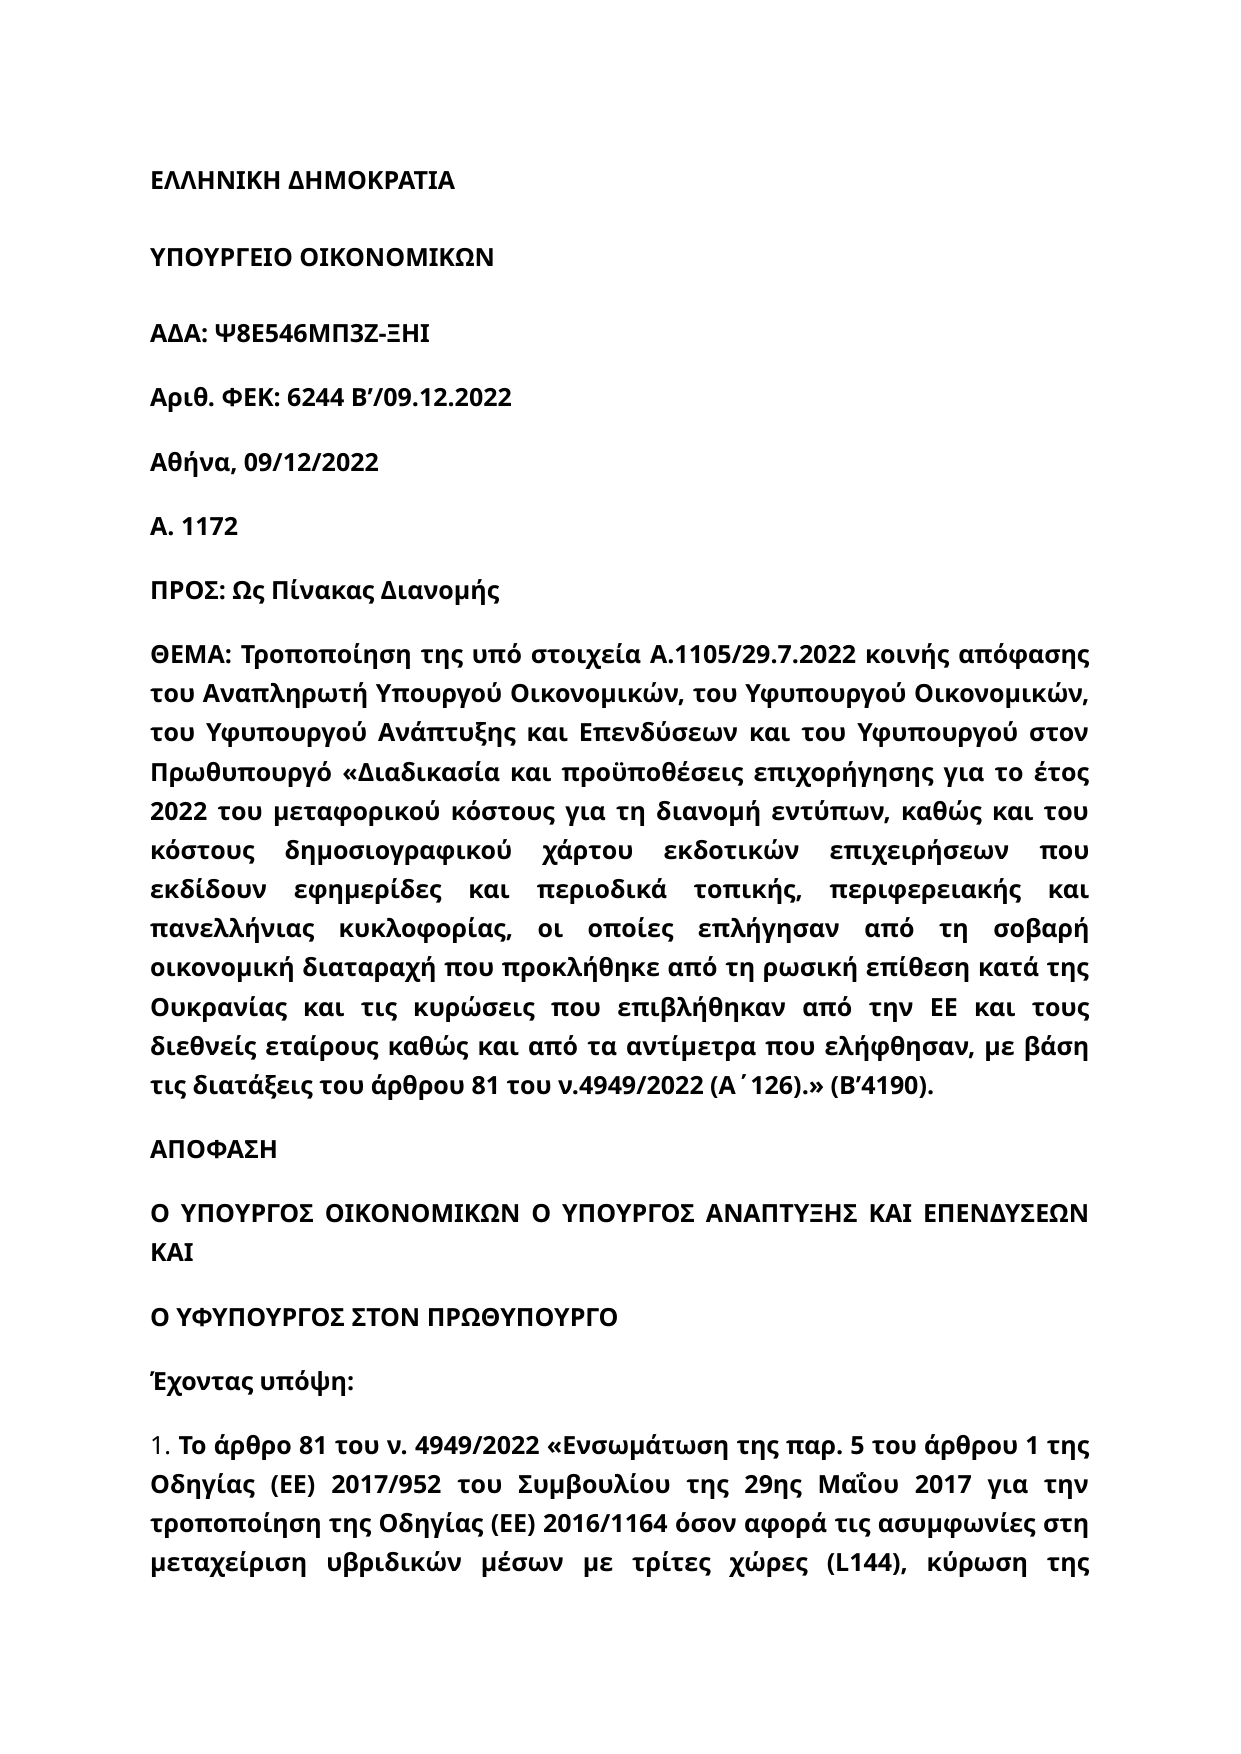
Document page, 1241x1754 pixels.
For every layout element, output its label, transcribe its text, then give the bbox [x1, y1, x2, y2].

text Ο ΥΦΥΠΟΥΡΓΟΣ ΣΤΟΝ ΠΡΩΘΥΠΟΥΡΓΟ [150, 1299, 1090, 1333]
text Αθήνα, 09/12/2022 [150, 444, 1090, 478]
text 1. Το άρθρο 81 του ν. 4949/2022 «Ενσωμάτωση της παρ. 5 του άρθρου 1 της Οδηγίας (ΕΕ) 2017/952 του Συμβουλίου της 29ης Μαΐου 2017 για την τροποποίηση της Οδηγίας (ΕΕ) 2016/1164 όσον αφορά τις ασυμφωνίες στη μεταχείριση υβριδικών μέσων με τρίτες χώρες (L144), κύρωση της [150, 1427, 1090, 1579]
title ΕΛΛΗΝΙΚΗ ΔΗΜΟΚΡΑΤΙΑ [150, 162, 1090, 197]
text ΘΕΜΑ: Τροποποίηση της υπό στοιχεία Α.1105/29.7.2022 κοινής απόφασης του Αναπληρωτή Υπουργού Οικονομικών, του Υφυπουργού Οικονομικών, του Υφυπουργού Ανάπτυξης και Επενδύσεων και του Υφυπουργού στον Πρωθυπουργό «Διαδικασία και προϋποθέσεις επιχορήγησης για το έτος 2022 του μεταφορικού κόστους για τη διανομή εντύπων, καθώς και του κόστους δημοσιογραφικού χάρτου εκδοτικών επιχειρήσεων που εκδίδουν εφημερίδες και περιοδικά τοπικής, περιφερειακής και πανελλήνιας κυκλοφορίας, οι οποίες επλήγησαν από τη σοβαρή οικονομική διαταραχή που προκλήθηκε από τη ρωσική επίθεση κατά της Ουκρανίας και τις κυρώσεις που επιβλήθηκαν από την ΕΕ και τους διεθνείς εταίρους καθώς και από τα αντίμετρα που ελήφθησαν, με βάση τις διατάξεις του άρθρου 81 του ν.4949/2022 (Α΄126).» (Β’4190). [150, 637, 1090, 1102]
text ΑΔΑ: Ψ8Ε546ΜΠ3Ζ-ΞΗΙ [150, 316, 1090, 350]
text Έχοντας υπόψη: [150, 1363, 1090, 1397]
text Ο ΥΠΟΥΡΓΟΣ ΟΙΚΟΝΟΜΙΚΩΝ Ο ΥΠΟΥΡΓΟΣ ΑΝΑΠΤΥΞΗΣ ΚΑΙ ΕΠΕΝΔΥΣΕΩΝ ΚΑΙ [150, 1196, 1090, 1269]
text Αριθ. ΦΕΚ: 6244 Β’/09.12.2022 [150, 380, 1090, 414]
title ΥΠΟΥΡΓΕΙΟ ΟΙΚΟΝΟΜΙΚΩΝ [150, 239, 1090, 273]
text ΠΡΟΣ: Ως Πίνακας Διανομής [150, 572, 1090, 607]
text A. 1172 [150, 508, 1090, 542]
text ΑΠΟΦΑΣΗ [150, 1132, 1090, 1166]
